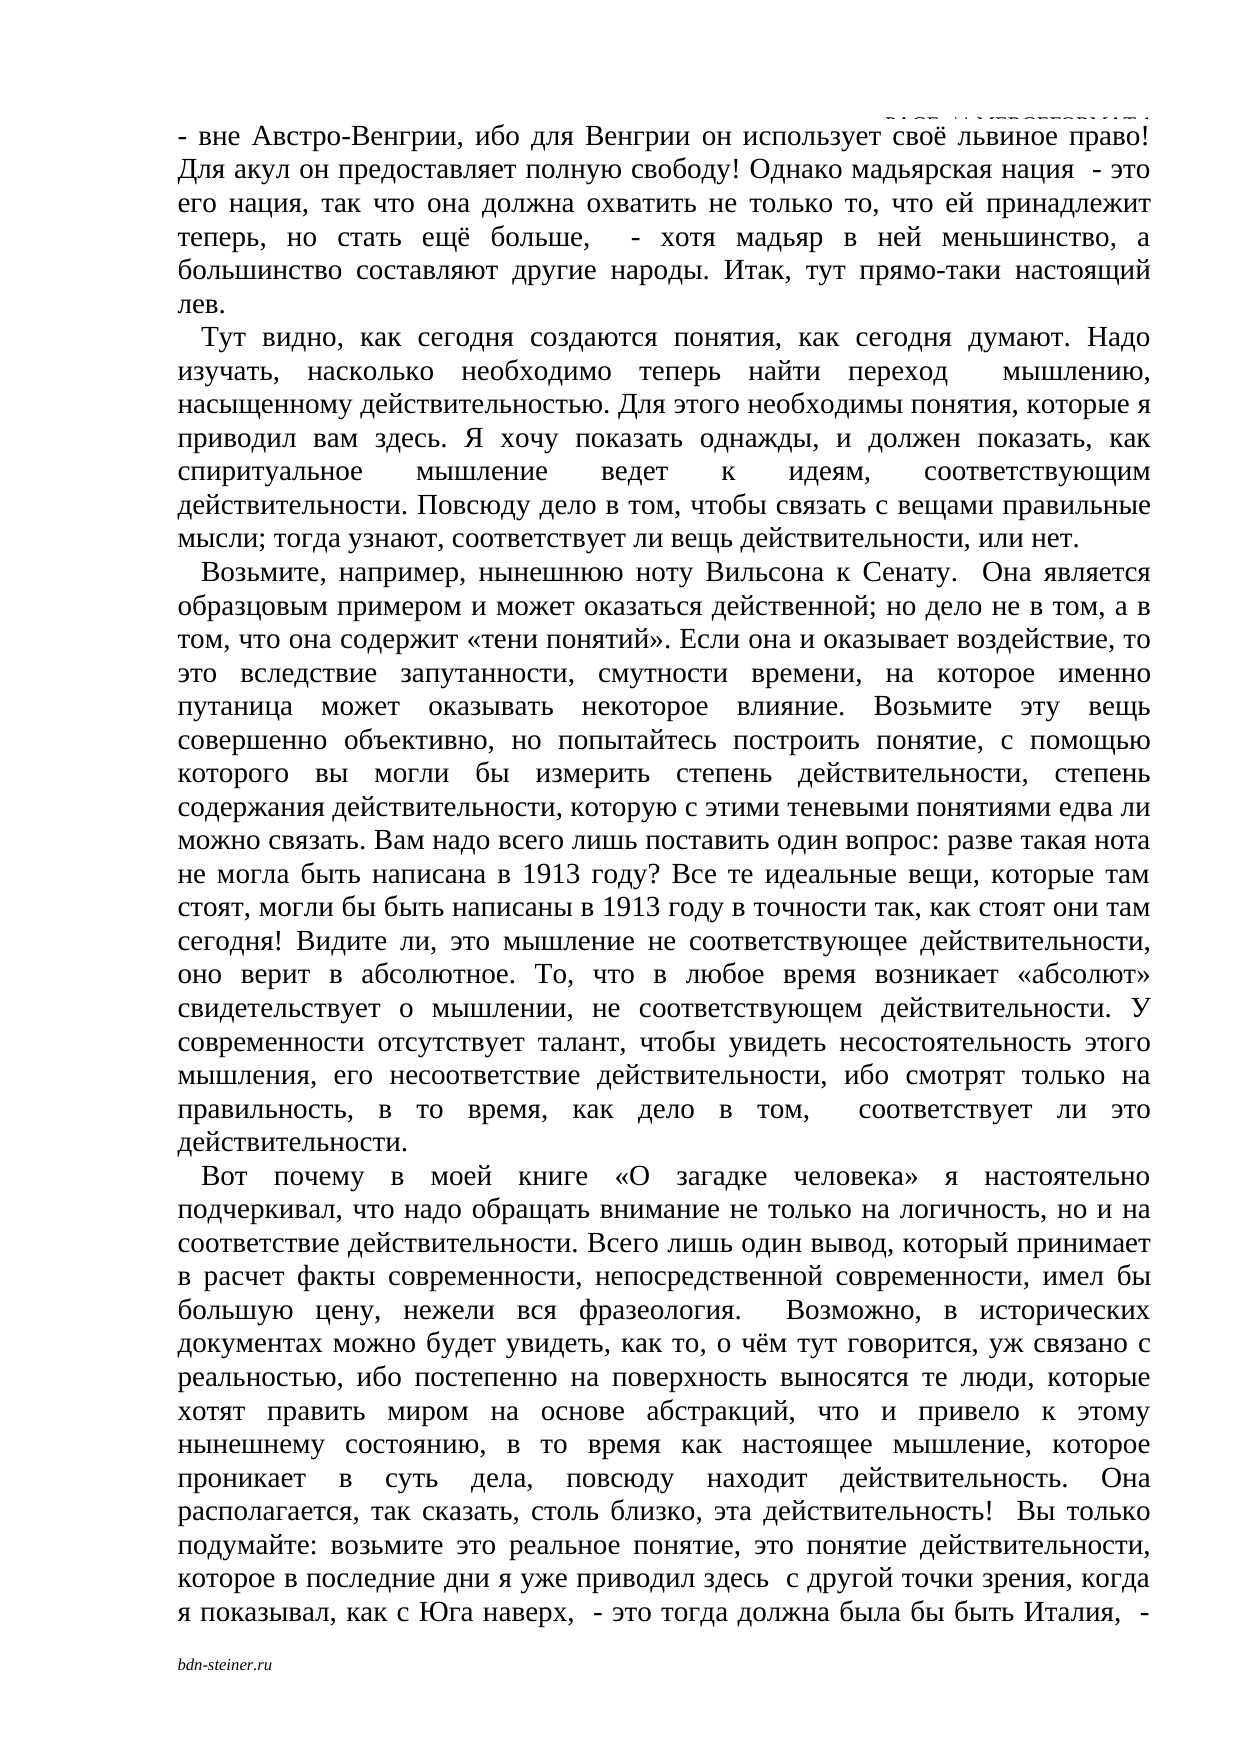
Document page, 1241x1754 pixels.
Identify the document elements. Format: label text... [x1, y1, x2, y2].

text Тут видно, как сегодня создаются понятия, как сегодня думают. Надо изучать, насколько необходимо теперь найти переход мышлению, насыщенному действительностью. Для этого необходимы понятия, которые я приводил вам здесь. Я хочу показать однажды, и должен показать, как спиритуальное мышление ведет к идеям, соответствующим действительности. Повсюду дело в том, чтобы связать с вещами правильные мысли; тогда узнают, соответствует ли вещь действительности, или нет. [177, 319, 1152, 554]
text Но поговорим не о львах, поговорим о Хунгарикусе. Недавно я сказал вам, что появилась одна маленькая брошюра: «Условия мира в Германии». Курс этой брошюры совпадает с фарватером той карты европейских стран, первые сообщения о которой содержатся в знаменитой ноте Антанты Вильсону относительно расчленения Австрийской Империи. Мы об этом говорили. Хунгарикус, по существу совершенно согласен со всем в этой карте, за исключением Швейцарии. Сначала он говорит очень мудро, - насколько мудро говорит теперь большинство людей, - о праве наций, даже о праве маленьких национальностей, о праве государств совпадать с национальными силами и так далее. Всё это, само собой разумеется, весьма прекрасно, так же как прекрасна и фраза о том, что самые прилежные должны получать свое законное место. Пока остаются с этими тенями понятий, можно облизывать себе пальцы, будучи абстрактным идеалистом и читая Хунгарикуса. Для швейцарцев читать Хунгарикуса ещё приятнее, по той причине, что на приведенной мною карте, Хунгарикус не урезает Швейцарию, а даже увеличивает её; он приписывает ей альпийские предгорья и Тироль. Поэтому я именно швейцарцам советую почитать Хунгарикуса, вместо того, чтобы придерживаться той карты. Но он делит и остальной мир. Можно сказать, он предоставляет всем, всем народам, даже самым маленьким своего рода абсолютное право свободного развития - причем он не считает, что он со стороны Антанты чем-либо возбуждает сопротивление. Он немного приукрашивает эти слова: в случае Богемии он говорит о самоопределении, о самостоятельности, в случае же Ирландии, он, само собой, говорит об автономии. Ну что ж, так делают, не правда ли! Эти дела можно причесывать. Итак, мир справедливо нарезан, мир Европы тоже прекрасно разделен, так что за исключением тех вещей, на которые я только что указал, - чтобы не вызвать столкновения, - действительно пытаются наделить маленькие нации теми государствами, относительно которых представители Антанты полагают, что для этих национальностей те маленькие области являются родиной. Дело в меньшей степени решается тем, а действительно ли эти области принадлежали этим национальностям, нежели тем, считают ли на той стороне, что они им принадлежали. Итак, он приложил прекрасные усилия, чтобы поделить мир: мир, расположенный вне пустыни, - ах, пардон, - вне Австро-Венгрии, ибо для Венгрии он использует своё львиное право! Для акул он предоставляет полную свободу! Однако мадьярская нация - это его нация, так что она должна охватить не только то, что ей принадлежит теперь, но стать ещё больше, - хотя мадьяр в ней меньшинство, а большинство составляют другие народы. Итак, тут прямо-таки настоящий лев. [177, 118, 1152, 319]
text Вот почему в моей книге «О загадке человека» я настоятельно подчеркивал, что надо обращать внимание не только на логичность, но и на соответствие действительности. Всего лишь один вывод, который принимает в расчет факты современности, непосредственной современности, имел бы большую цену, нежели вся фразеология. Возможно, в исторических документах можно будет увидеть, как то, о чём тут говорится, уж связано с реальностью, ибо постепенно на поверхность выносятся те люди, которые хотят править миром на основе абстракций, что и привело к этому нынешнему состоянию, в то время как настоящее мышление, которое проникает в суть дела, повсюду находит действительность. Она располагается, так сказать, столь близко, эта действительность! Вы только подумайте: возьмите это реальное понятие, это понятие действительности, которое в последние дни я уже приводил здесь с другой точки зрения, когда я показывал, как с Юга наверх, - это тогда должна была бы быть Италия, - устремляется клерикальное, культовое начало, создающее себе оппозицию в среднеевропейском протестантизме; как с Запада формируется дипломатически-политическое начало, опять-таки создающее себе оппозицию, как с северо-востока образуется меркантильное начало, которое снова создает себе оппозицию, так что в Средней Европе по необходимости должна существовать оппозиция из общечеловеческого начала. Ещё раз поставим перед собой эти излучения. [177, 1158, 1152, 1627]
text Возьмите, например, нынешнюю ноту Вильсона к Сенату. Она является образцовым примером и может оказаться действенной; но дело не в том, а в том, что она содержит «тени понятий». Если она и оказывает воздействие, то это вследствие запутанности, смутности времени, на которое именно путаница может оказывать некоторое влияние. Возьмите эту вещь совершенно объективно, но попытайтесь построить понятие, с помощью которого вы могли бы измерить степень действительности, степень содержания действительности, которую с этими теневыми понятиями едва ли можно связать. Вам надо всего лишь поставить один вопрос: разве такая нота не могла быть написана в 1913 году? Все те идеальные вещи, которые там стоят, могли бы быть написаны в 1913 году в точности так, как стоят они там сегодня! Видите ли, это мышление не соответствующее действительности, оно верит в абсолютное. То, что в любое время возникает «абсолют» свидетельствует о мышлении, не соответствующем действительности. У современности отсутствует талант, чтобы увидеть несостоятельность этого мышления, его несоответствие действительности, ибо смотрят только на правильность, в то время, как дело в том, соответствует ли это действительности. [177, 554, 1152, 1158]
